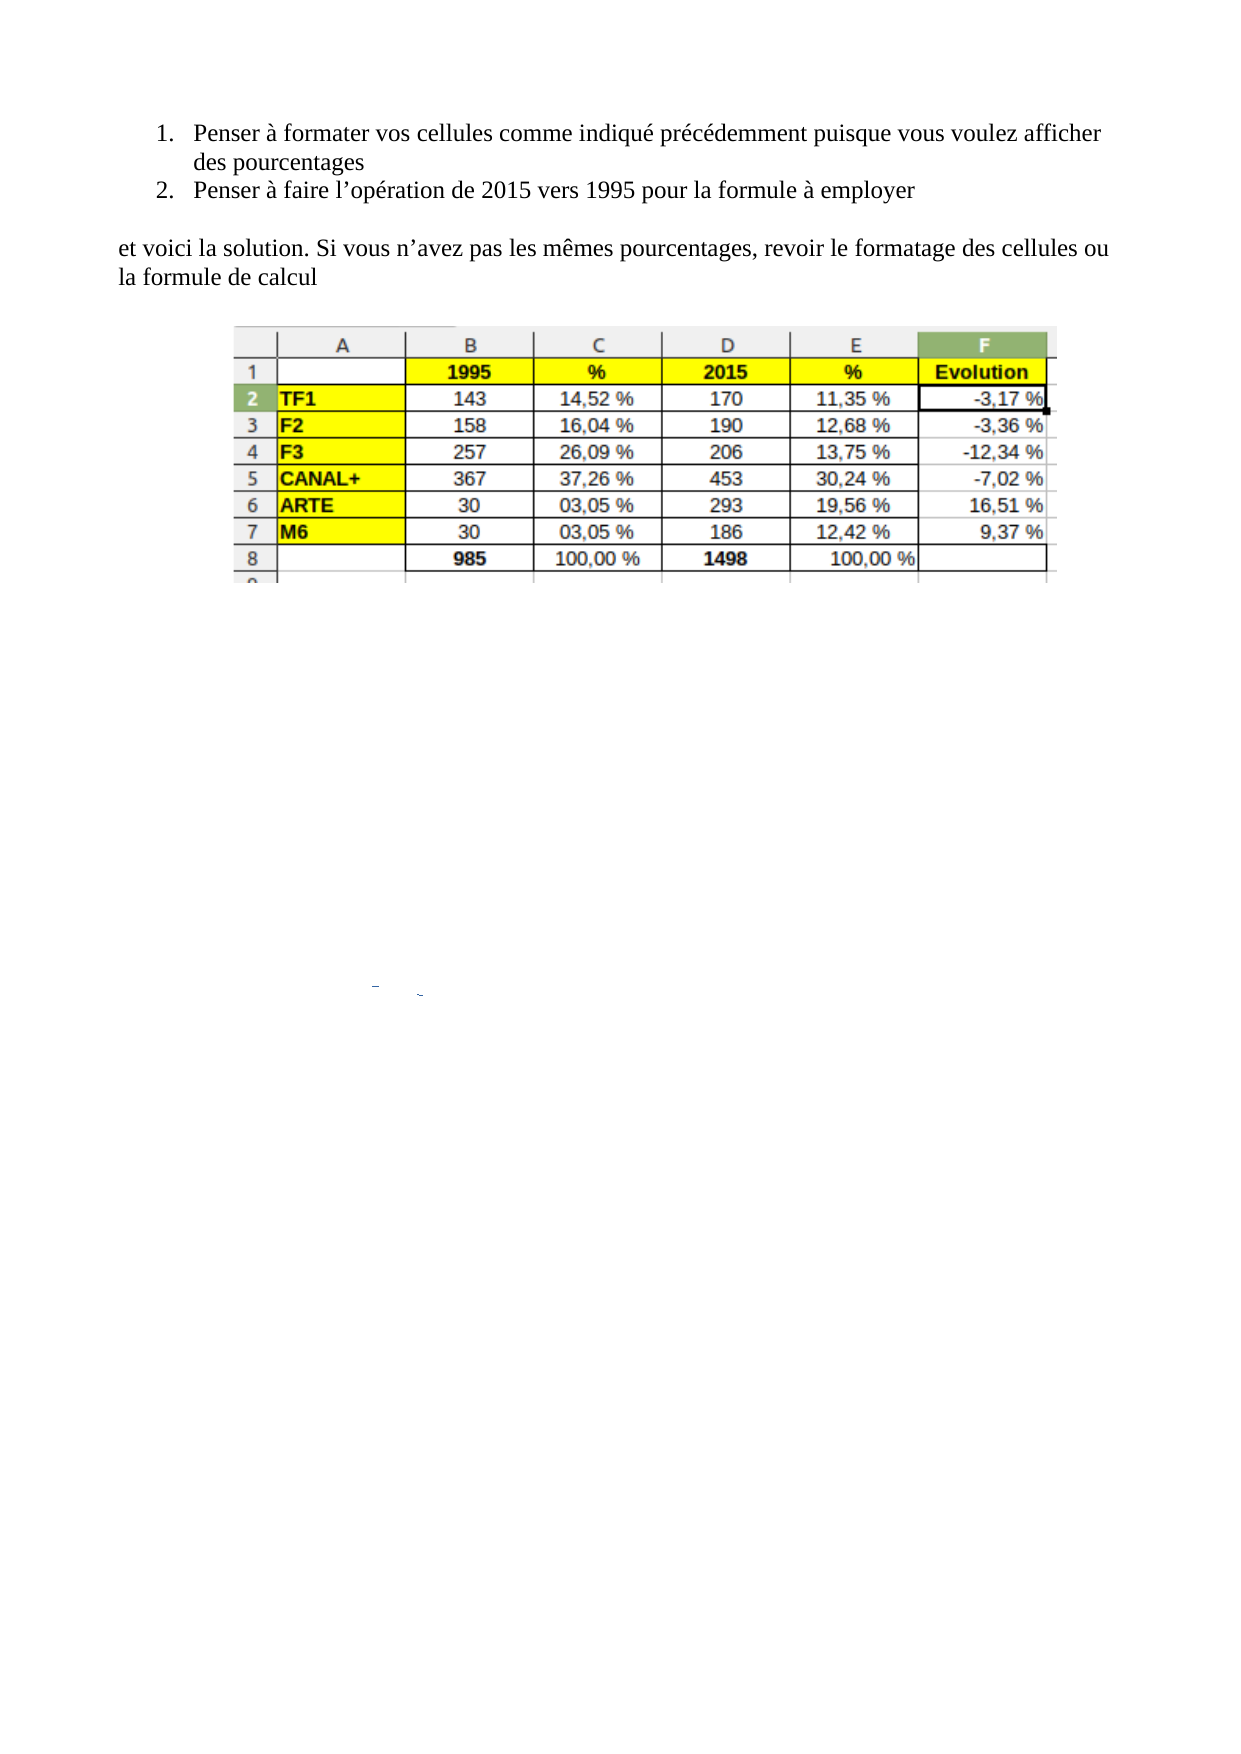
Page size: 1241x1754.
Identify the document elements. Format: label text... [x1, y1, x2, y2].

picture [233, 326, 1057, 583]
text et voici la solution. Si vous n’avez pas les mêmes pourcentages, revoir le formatage des cellules ou la formule de calcul [118, 233, 1122, 291]
list Penser à faire l’opération de 2015 vers 1995 pour la formule à employer [156, 176, 1122, 204]
list Penser à formater vos cellules comme indiqué précédemment puisque vous voulez afficher des pourcentages [156, 118, 1122, 176]
